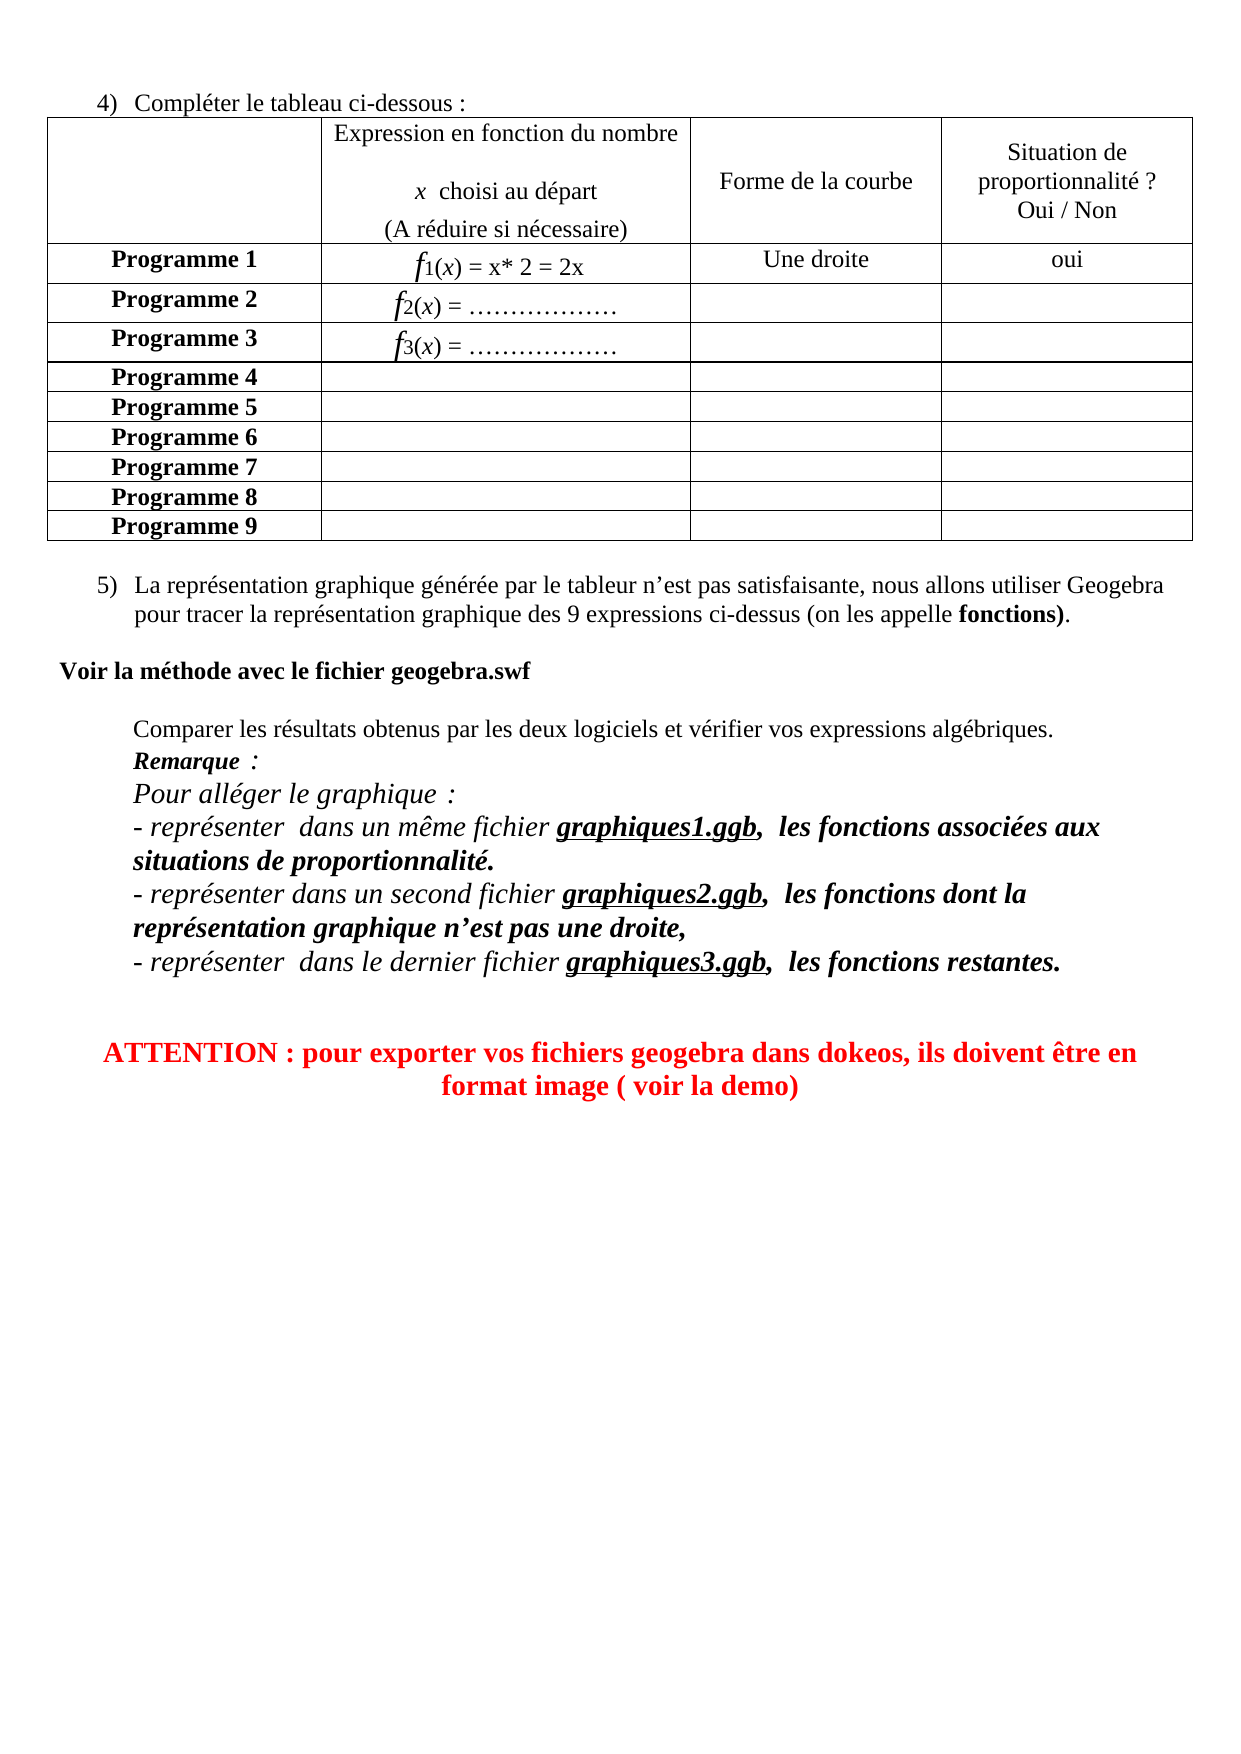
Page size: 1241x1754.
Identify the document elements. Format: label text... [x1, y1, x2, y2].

table_cell Programme 8 [48, 482, 321, 510]
table_cell [942, 452, 1192, 481]
table_cell [942, 482, 1192, 510]
text - représenter dans le dernier fichier graphiques3.ggb, les fonctions restantes. [133, 944, 1181, 977]
table_header Expression en fonction du nombre x choisi au départ (A réduire si nécessaire) [322, 118, 690, 243]
table_cell [691, 323, 941, 361]
table_cell [322, 482, 690, 510]
text ATTENTION : pour exporter vos fichiers geogebra dans dokeos, ils doivent être en format image ( voir la demo) [59, 1035, 1181, 1102]
table_cell [691, 284, 941, 322]
table_cell f1(x) = x* 2 = 2x [322, 244, 690, 283]
table_cell [691, 363, 941, 391]
table_cell [691, 452, 941, 481]
table_cell [322, 452, 690, 481]
table_cell [942, 284, 1192, 322]
table_cell [942, 323, 1192, 361]
table_cell oui [942, 244, 1192, 283]
table_header [48, 118, 321, 243]
table_cell [691, 511, 941, 540]
table_cell [942, 392, 1192, 421]
table_cell Programme 2 [48, 284, 321, 322]
table_cell [322, 511, 690, 540]
table_cell [691, 482, 941, 510]
table_cell Programme 4 [48, 363, 321, 391]
table_cell [691, 392, 941, 421]
table_cell f3(x) = ……………… [322, 323, 690, 361]
table_cell Programme 3 [48, 323, 321, 361]
table_cell Programme 5 [48, 392, 321, 421]
list Compléter le tableau ci-dessous : [97, 88, 1181, 117]
table_cell [691, 422, 941, 451]
table_cell f2(x) = ……………… [322, 284, 690, 322]
text Comparer les résultats obtenus par les deux logiciels et vérifier vos expressions algébriques. [133, 714, 1181, 742]
text - représenter dans un second fichier graphiques2.ggb, les fonctions dont la représentation graphique n’est pas une droite, [133, 877, 1181, 944]
table_cell Programme 7 [48, 452, 321, 481]
subtitle Voir la méthode avec le fichier geogebra.swf [59, 656, 1181, 685]
table_header Situation de proportionnalité ? Oui / Non [942, 118, 1192, 243]
table_header Forme de la courbe [691, 118, 941, 243]
table_cell Programme 9 [48, 511, 321, 540]
text - représenter dans un même fichier graphiques1.ggb, les fonctions associées aux situations de proportionnalité. [133, 809, 1181, 877]
text Pour alléger le graphique : [133, 776, 1181, 809]
table_cell Programme 1 [48, 244, 321, 283]
table_cell [322, 422, 690, 451]
table_cell Programme 6 [48, 422, 321, 451]
table_cell [322, 392, 690, 421]
text Remarque : [133, 742, 1181, 776]
table_cell [322, 363, 690, 391]
list La représentation graphique générée par le tableur n’est pas satisfaisante, nous allons utiliser Geogebra pour tracer la représentation graphique des 9 expressions ci-dessus (on les appelle fonctions). [97, 570, 1181, 627]
table_cell [942, 422, 1192, 451]
table_cell Une droite [691, 244, 941, 283]
table_cell [942, 511, 1192, 540]
table_cell [942, 363, 1192, 391]
